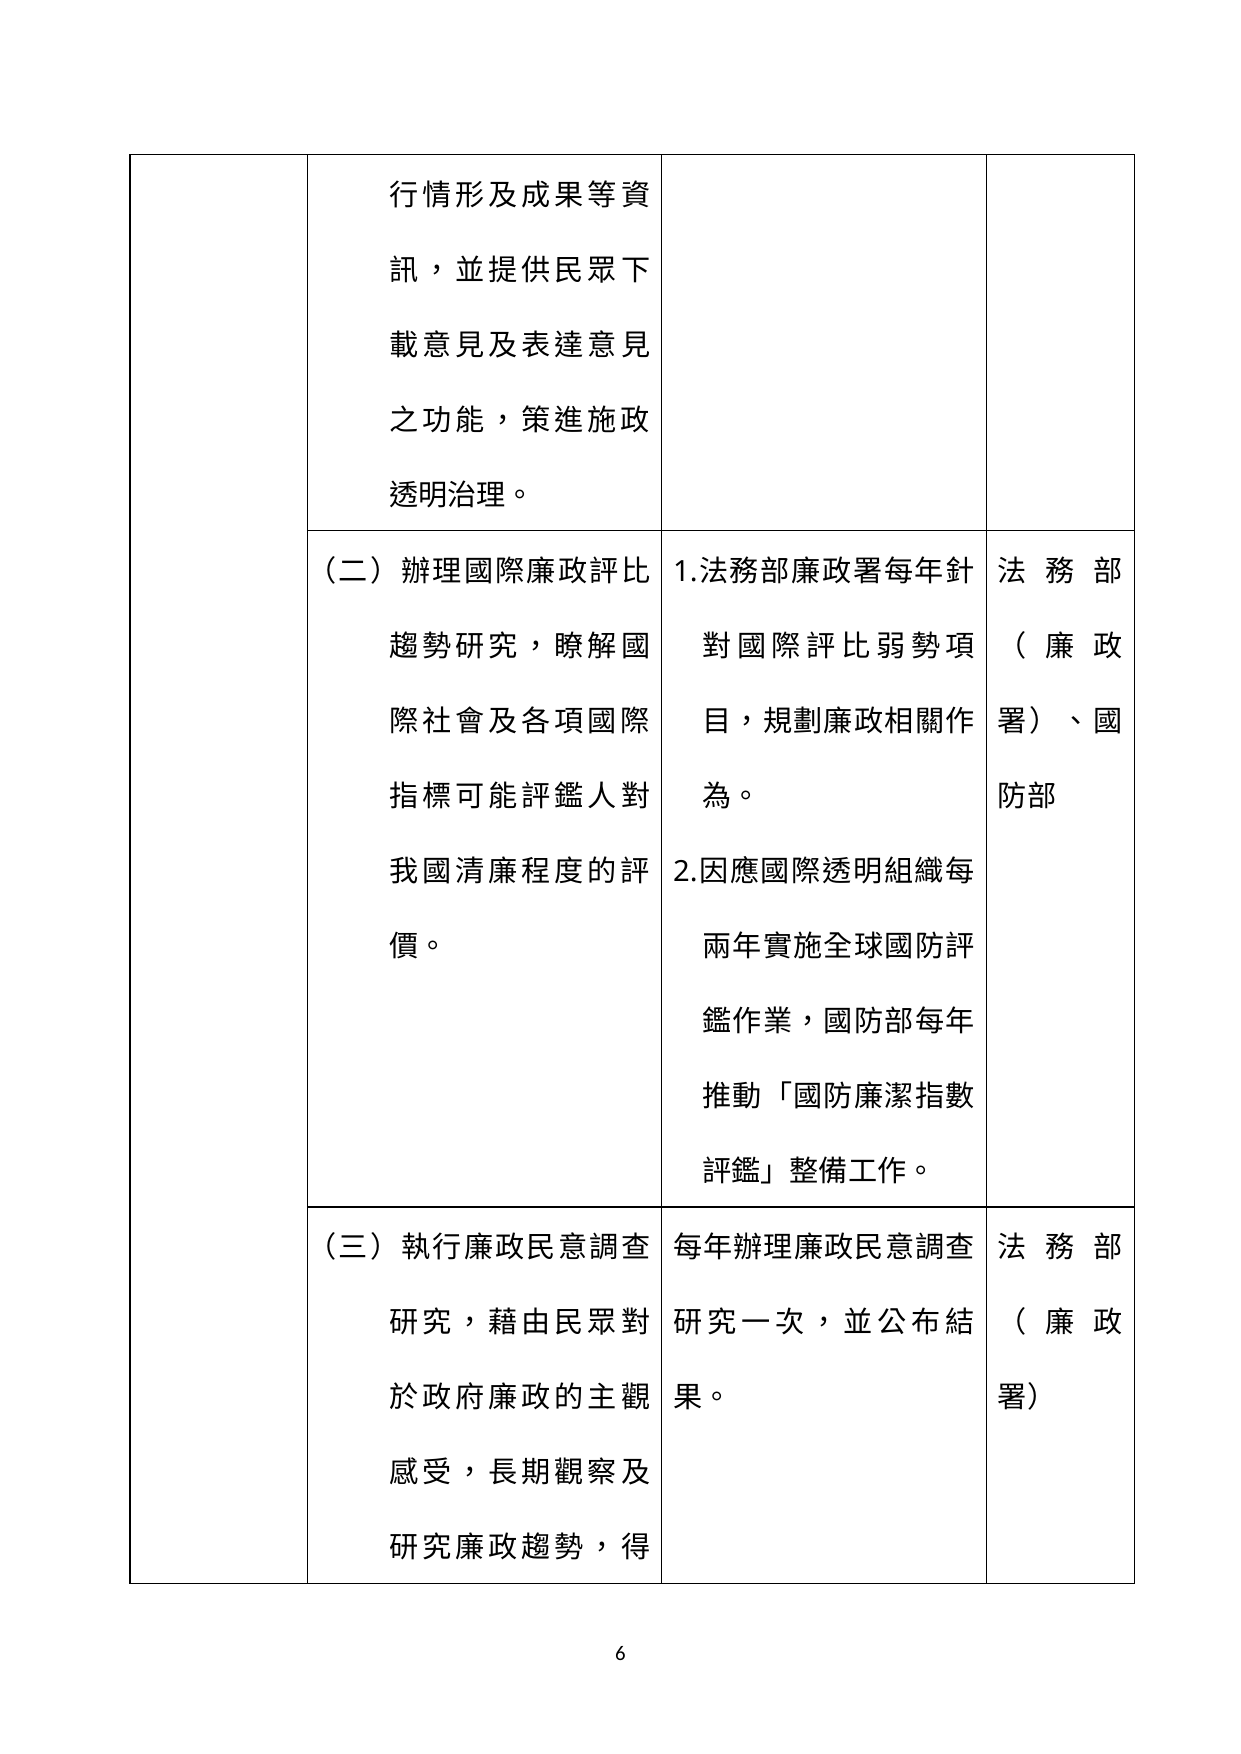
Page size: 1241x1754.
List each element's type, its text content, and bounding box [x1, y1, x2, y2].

table_cell [131, 155, 307, 1582]
table_cell 行情形及成果等資訊，並提供民眾下載意見及表達意見之功能，策進施政透明治理。 [308, 155, 661, 530]
table_cell （三）執行廉政民意調查研究，藉由民眾對於政府廉政的主觀感受，長期觀察及研究廉政趨勢，得 [308, 1208, 661, 1582]
table_cell [987, 155, 1134, 530]
table_cell （二）辦理國際廉政評比趨勢研究，瞭解國際社會及各項國際指標可能評鑑人對我國清廉程度的評價。 [308, 531, 661, 1206]
table_cell 法務部（廉政署）、國防部 [987, 531, 1134, 1206]
table_cell 每年辦理廉政民意調查研究一次，並公布結果。 [662, 1208, 986, 1582]
table_cell 法務部（廉政署） [987, 1208, 1134, 1582]
table_cell 1.法務部廉政署每年針對國際評比弱勢項目，規劃廉政相關作為。 2.因應國際透明組織每兩年實施全球國防評鑑作業，國防部每年推動「國防廉潔指數評鑑」整備工作。 [662, 531, 986, 1206]
table_cell [662, 155, 986, 530]
